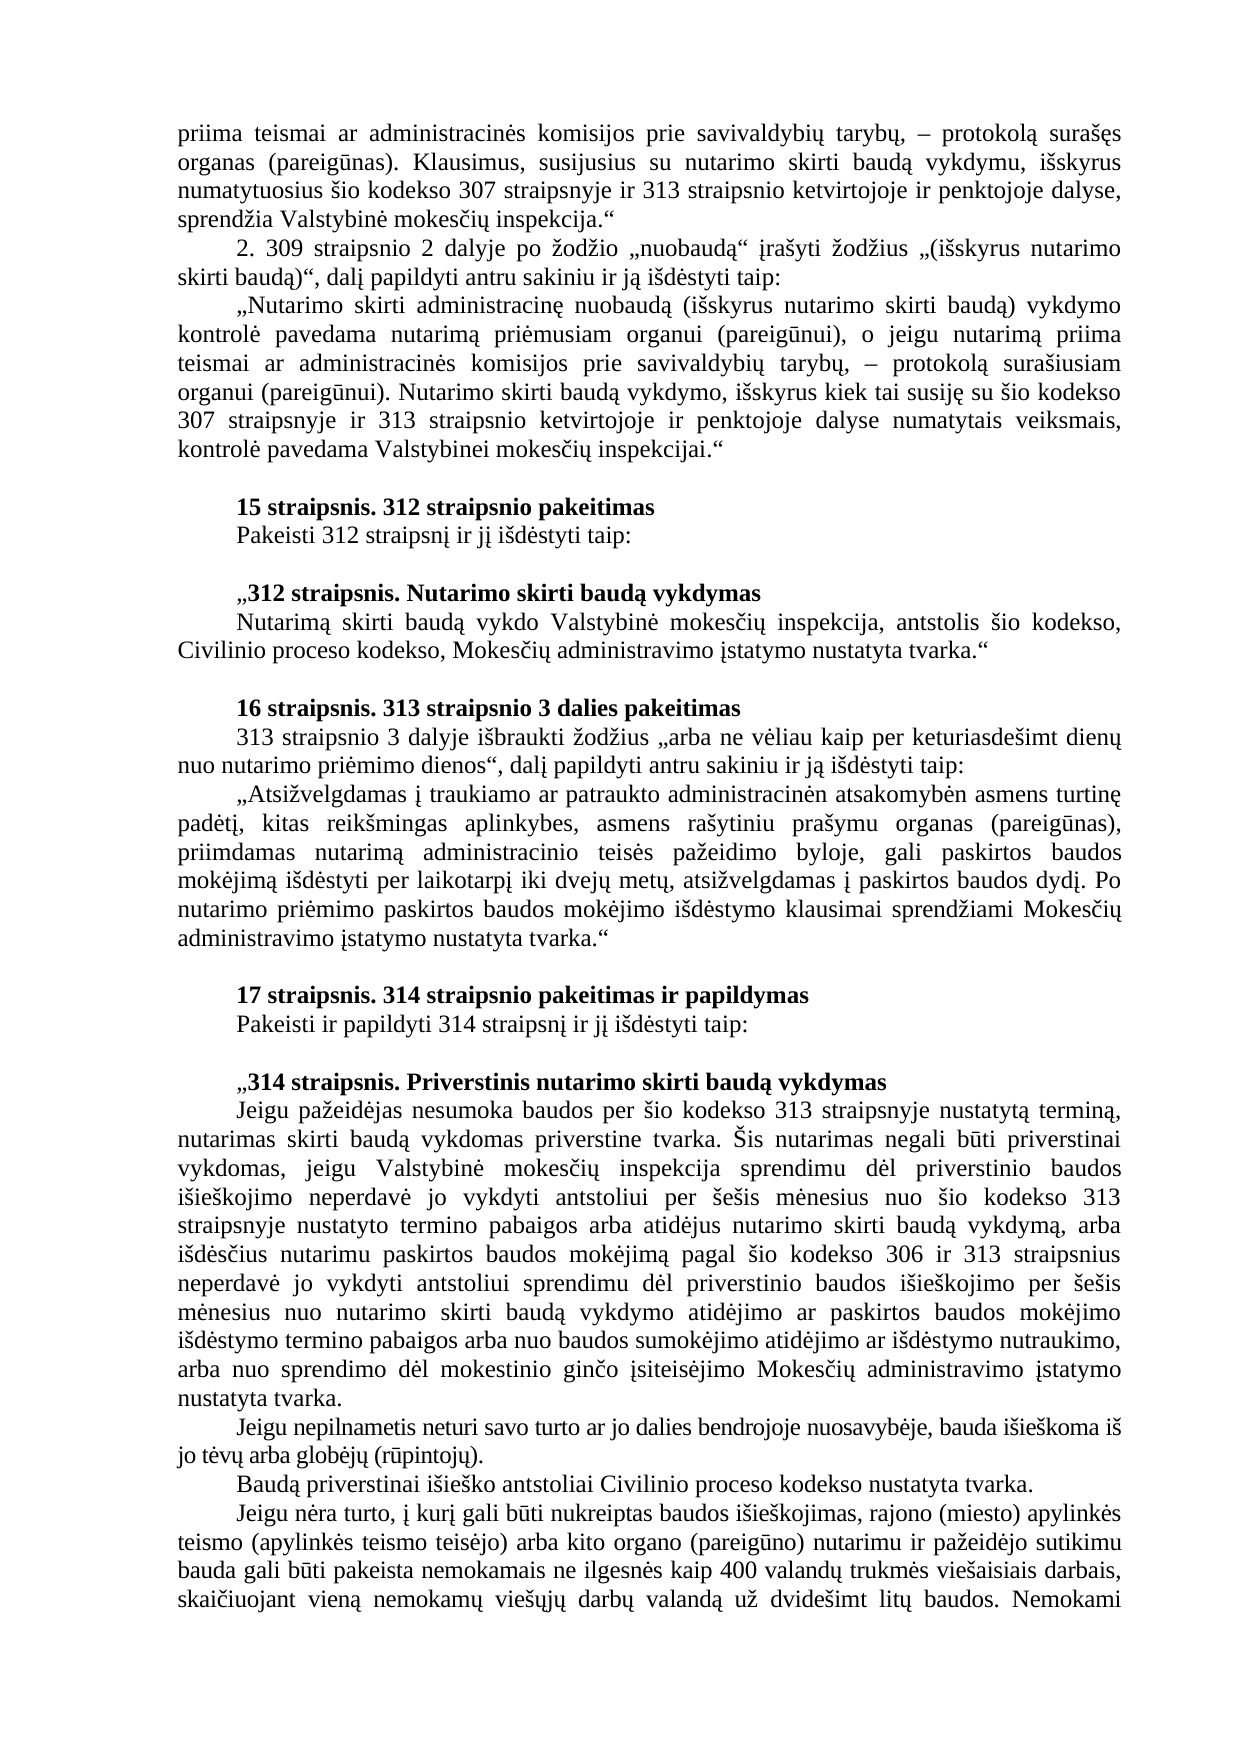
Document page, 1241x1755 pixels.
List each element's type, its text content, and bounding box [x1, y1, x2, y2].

text Jeigu nėra turto, į kurį gali būti nukreiptas baudos išieškojimas, rajono (miesto) apylinkės teismo (apylinkės teismo teisėjo) arba kito organo (pareigūno) nutarimu ir pažeidėjo sutikimu bauda gali būti pakeista nemokamais ne ilgesnės kaip 400 valandų trukmės viešaisiais darbais, skaičiuojant vieną nemokamų viešųjų darbų valandą už dvidešimt litų baudos. Nemokami [177, 1498, 1122, 1613]
text 16 straipsnis. 313 straipsnio 3 dalies pakeitimas [177, 693, 1122, 722]
text Jeigu nepilnametis neturi savo turto ar jo dalies bendrojoje nuosavybėje, bauda išieškoma iš jo tėvų arba globėjų (rūpintojų). [177, 1412, 1122, 1469]
text Baudą priverstinai išieško antstoliai Civilinio proceso kodekso nustatyta tvarka. [177, 1469, 1122, 1498]
text Pakeisti 312 straipsnį ir jį išdėstyti taip: [177, 521, 1122, 549]
text Pakeisti ir papildyti 314 straipsnį ir jį išdėstyti taip: [177, 1009, 1122, 1038]
text „312 straipsnis. Nutarimo skirti baudą vykdymas [177, 578, 1122, 607]
text Jeigu pažeidėjas nesumoka baudos per šio kodekso 313 straipsnyje nustatytą terminą, nutarimas skirti baudą vykdomas priverstine tvarka. Šis nutarimas negali būti priverstinai vykdomas, jeigu Valstybinė mokesčių inspekcija sprendimu dėl priverstinio baudos išieškojimo neperdavė jo vykdyti antstoliui per šešis mėnesius nuo šio kodekso 313 straipsnyje nustatyto termino pabaigos arba atidėjus nutarimo skirti baudą vykdymą, arba išdėsčius nutarimu paskirtos baudos mokėjimą pagal šio kodekso 306 ir 313 straipsnius neperdavė jo vykdyti antstoliui sprendimu dėl priverstinio baudos išieškojimo per šešis mėnesius nuo nutarimo skirti baudą vykdymo atidėjimo ar paskirtos baudos mokėjimo išdėstymo termino pabaigos arba nuo baudos sumokėjimo atidėjimo ar išdėstymo nutraukimo, arba nuo sprendimo dėl mokestinio ginčo įsiteisėjimo Mokesčių administravimo įstatymo nustatyta tvarka. [177, 1096, 1122, 1412]
text 2. 309 straipsnio 2 dalyje po žodžio „nuobaudą“ įrašyti žodžius „(išskyrus nutarimo skirti baudą)“, dalį papildyti antru sakiniu ir ją išdėstyti taip: [177, 233, 1122, 291]
text „Nutarimo skirti administracinę nuobaudą (išskyrus nutarimo skirti baudą) vykdymo kontrolė pavedama nutarimą priėmusiam organui (pareigūnui), o jeigu nutarimą priima teismai ar administracinės komisijos prie savivaldybių tarybų, – protokolą surašiusiam organui (pareigūnui). Nutarimo skirti baudą vykdymo, išskyrus kiek tai susiję su šio kodekso 307 straipsnyje ir 313 straipsnio ketvirtojoje ir penktojoje dalyse numatytais veiksmais, kontrolė pavedama Valstybinei mokesčių inspekcijai.“ [177, 291, 1122, 463]
text 313 straipsnio 3 dalyje išbraukti žodžius „arba ne vėliau kaip per keturiasdešimt dienų nuo nutarimo priėmimo dienos“, dalį papildyti antru sakiniu ir ją išdėstyti taip: [177, 722, 1122, 779]
text „Atsižvelgdamas į traukiamo ar patraukto administracinėn atsakomybėn asmens turtinę padėtį, kitas reikšmingas aplinkybes, asmens rašytiniu prašymu organas (pareigūnas), priimdamas nutarimą administracinio teisės pažeidimo byloje, gali paskirtos baudos mokėjimą išdėstyti per laikotarpį iki dvejų metų, atsižvelgdamas į paskirtos baudos dydį. Po nutarimo priėmimo paskirtos baudos mokėjimo išdėstymo klausimai sprendžiami Mokesčių administravimo įstatymo nustatyta tvarka.“ [177, 779, 1122, 952]
text 15 straipsnis. 312 straipsnio pakeitimas [177, 492, 1122, 521]
text Nutarimą skirti baudą vykdo Valstybinė mokesčių inspekcija, antstolis šio kodekso, Civilinio proceso kodekso, Mokesčių administravimo įstatymo nustatyta tvarka.“ [177, 607, 1122, 664]
text „314 straipsnis. Priverstinis nutarimo skirti baudą vykdymas [177, 1067, 1122, 1096]
text 17 straipsnis. 314 straipsnio pakeitimas ir papildymas [177, 981, 1122, 1009]
text priima teismai ar administracinės komisijos prie savivaldybių tarybų, – protokolą surašęs organas (pareigūnas). Klausimus, susijusius su nutarimo skirti baudą vykdymu, išskyrus numatytuosius šio kodekso 307 straipsnyje ir 313 straipsnio ketvirtojoje ir penktojoje dalyse, sprendžia Valstybinė mokesčių inspekcija.“ [177, 118, 1122, 233]
